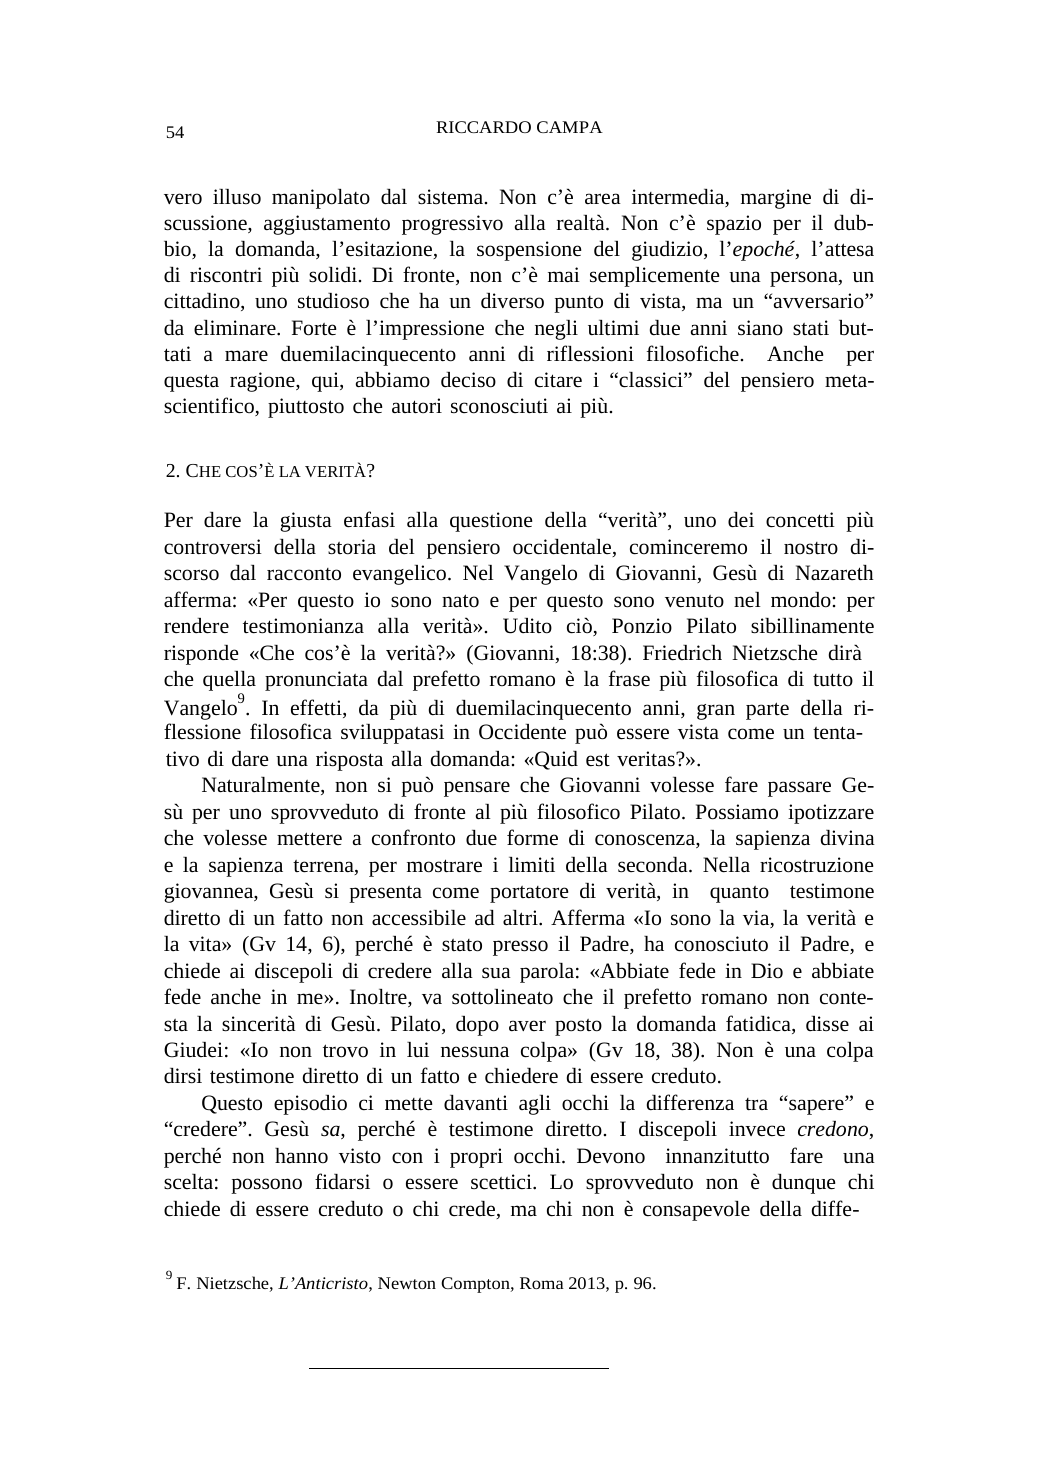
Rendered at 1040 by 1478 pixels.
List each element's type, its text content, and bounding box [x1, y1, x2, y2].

text RICCARDO CAMPA [436, 116, 606, 137]
text vero illuso manipolato dal sistema. Non c’è area intermedia, margine di di- scussione, aggiustamento progressivo alla realtà. Non c’è spazio per il dub- bio, la domanda, l’esitazione, la sospensione del giudizio, l’epoché, l’attesa di riscontri più solidi. Di fronte, non c’è mai semplicemente una persona, un cittadino, uno studioso che ha un diverso punto di vista, ma un “avversario” da eliminare. Forte è l’impressione che negli ultimi due anni siano stati but- tati a mare duemilacinquecento anni di riflessioni filosofiche. Anche per questa ragione, qui, abbiamo deciso di citare i “classici” del pensiero meta- scientifico, piuttosto che autori sconosciuti ai più. [163, 184, 874, 418]
text Questo episodio ci mette davanti agli occhi la differenza tra “sapere” e “credere”. Gesù sa, perché è testimone diretto. I discepoli invece credono, perché non hanno visto con i propri occhi. Devono innanzitutto fare una scelta: possono fidarsi o essere scettici. Lo sprovveduto non è dunque chi chiede di essere creduto o chi crede, ma chi non è consapevole della diffe- [163, 1090, 875, 1221]
text Per dare la giusta enfasi alla questione della “verità”, uno dei concetti più controversi della storia del pensiero occidentale, cominceremo il nostro di- scorso dal racconto evangelico. Nel Vangelo di Giovanni, Gesù di Nazareth afferma: «Per questo io sono nato e per questo sono venuto nel mondo: per rendere testimonianza alla verità». Udito ciò, Ponzio Pilato sibillinamente risponde «Che cos’è la verità?» (Giovanni, 18:38). Friedrich Nietzsche dirà [163, 507, 874, 665]
text 54 [166, 121, 186, 142]
text Naturalmente, non si può pensare che Giovanni volesse fare passare Ge- sù per uno sprovveduto di fronte al più filosofico Pilato. Possiamo ipotizzare che volesse mettere a confronto due forme di conoscenza, la sapienza divina e la sapienza terrena, per mostrare i limiti della seconda. Nella ricostruzione giovannea, Gesù si presenta come portatore di verità, in quanto testimone diretto di un fatto non accessibile ad altri. Afferma «Io sono la via, la verità e la vita» (Gv 14, 6), perché è stato presso il Padre, ha conosciuto il Padre, e chiede ai discepoli di credere alla sua parola: «Abbiate fede in Dio e abbiate fede anche in me». Inoltre, va sottolineato che il prefetto romano non conte- sta la sincerità di Gesù. Pilato, dopo aver posto la domanda fatidica, disse ai Giudei: «Io non trovo in lui nessuna colpa» (Gv 18, 38). Non è una colpa dirsi testimone diretto di un fatto e chiedere di essere creduto. [163, 772, 874, 1089]
text tivo di dare una risposta alla domanda: «Quid est veritas?». [166, 746, 877, 771]
text 2. CHE COS’È LA VERITÀ? [166, 458, 378, 481]
text che quella pronunciata dal prefetto romano è la frase più filosofica di tutto il Vangelo9. In effetti, da più di duemilacinquecento anni, gran parte della ri- flessione filosofica sviluppatasi in Occidente può essere vista come un tenta- [163, 667, 874, 744]
text 9 F. Nietzsche, L’Anticristo, Newton Compton, Roma 2013, p. 96. [166, 1268, 663, 1293]
